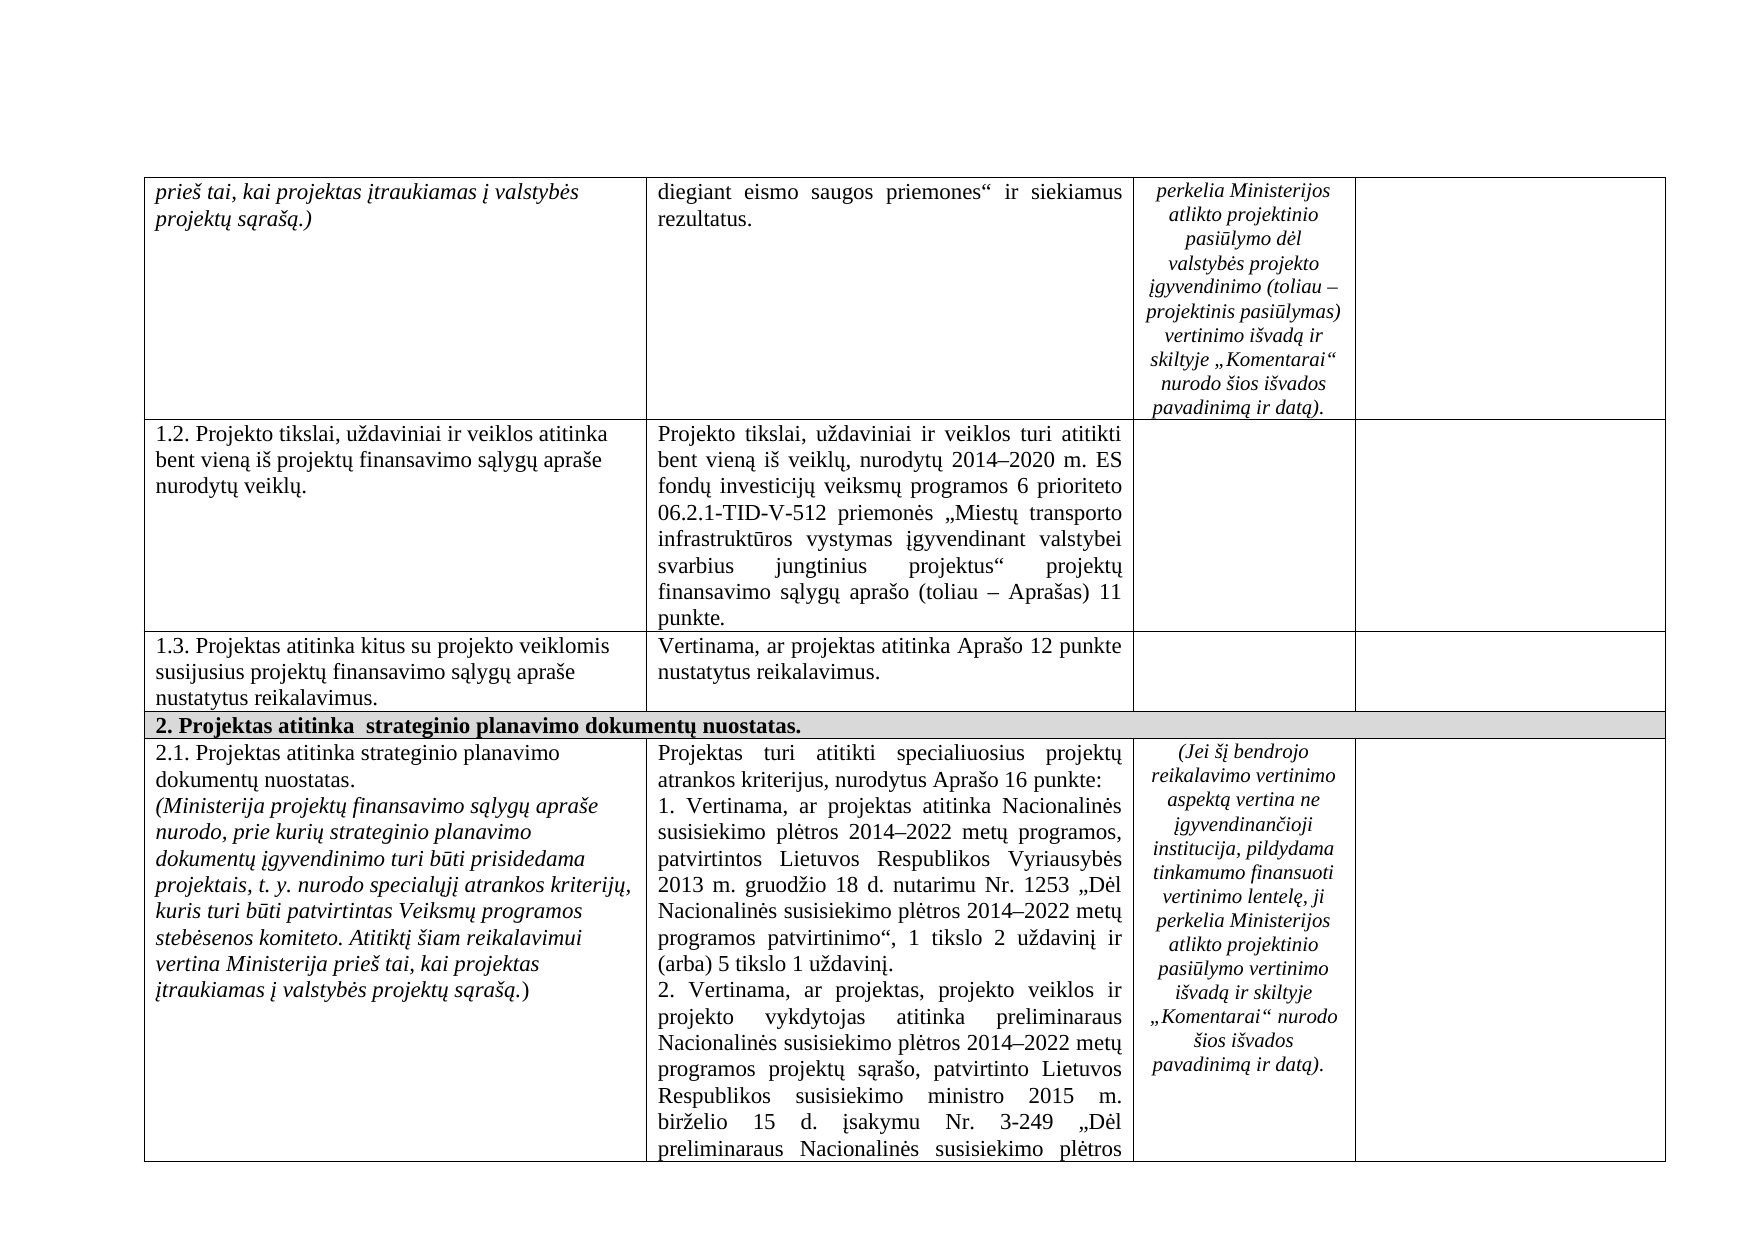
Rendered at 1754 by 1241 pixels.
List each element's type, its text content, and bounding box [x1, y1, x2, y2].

table_cell [1356, 420, 1665, 631]
table_cell [1134, 420, 1355, 631]
table_cell [1356, 739, 1665, 1161]
table_cell Projektas turi atitikti specialiuosius projektų atrankos kriterijus, nurodytus Aprašo 16 punkte: 1. Vertinama, ar projektas atitinka Nacionalinės susisiekimo plėtros 2014–2022 metų programos, patvirtintos Lietuvos Respublikos Vyriausybės 2013 m. gruodžio 18 d. nutarimu Nr. 1253 „Dėl Nacionalinės susisiekimo plėtros 2014–2022 metų programos patvirtinimo“, 1 tikslo 2 uždavinį ir (arba) 5 tikslo 1 uždavinį. 2. Vertinama, ar projektas, projekto veiklos ir projekto vykdytojas atitinka preliminaraus Nacionalinės susisiekimo plėtros 2014–2022 metų programos projektų sąrašo, patvirtinto Lietuvos Respublikos susisiekimo ministro 2015 m. birželio 15 d. įsakymu Nr. 3-249 „Dėl preliminaraus Nacionalinės susisiekimo plėtros [647, 739, 1133, 1161]
table_cell 1.3. Projektas atitinka kitus su projekto veiklomis susijusius projektų finansavimo sąlygų apraše nustatytus reikalavimus. [145, 632, 646, 711]
table_cell prieš tai, kai projektas įtraukiamas į valstybės projektų sąrašą.) [145, 178, 646, 419]
table_cell perkelia Ministerijos atlikto projektinio pasiūlymo dėl valstybės projekto įgyvendinimo (toliau – projektinis pasiūlymas) vertinimo išvadą ir skiltyje „Komentarai“ nurodo šios išvados pavadinimą ir datą). [1134, 178, 1355, 419]
table_cell 2. Projektas atitinka strateginio planavimo dokumentų nuostatas. [145, 712, 1665, 738]
table_cell [1134, 632, 1355, 711]
table_cell (Jei šį bendrojo reikalavimo vertinimo aspektą vertina ne įgyvendinančioji institucija, pildydama tinkamumo finansuoti vertinimo lentelę, ji perkelia Ministerijos atlikto projektinio pasiūlymo vertinimo išvadą ir skiltyje „Komentarai“ nurodo šios išvados pavadinimą ir datą). [1134, 739, 1355, 1161]
table_cell Projekto tikslai, uždaviniai ir veiklos turi atitikti bent vieną iš veiklų, nurodytų 2014–2020 m. ES fondų investicijų veiksmų programos 6 prioriteto 06.2.1-TID-V-512 priemonės „Miestų transporto infrastruktūros vystymas įgyvendinant valstybei svarbius jungtinius projektus“ projektų finansavimo sąlygų aprašo (toliau – Aprašas) 11 punkte. [647, 420, 1133, 631]
table_cell 1.2. Projekto tikslai, uždaviniai ir veiklos atitinka bent vieną iš projektų finansavimo sąlygų apraše nurodytų veiklų. [145, 420, 646, 631]
table_cell [1356, 178, 1665, 419]
table_cell [1356, 632, 1665, 711]
table_cell 2.1. Projektas atitinka strateginio planavimo dokumentų nuostatas. (Ministerija projektų finansavimo sąlygų apraše nurodo, prie kurių strateginio planavimo dokumentų įgyvendinimo turi būti prisidedama projektais, t. y. nurodo specialųjį atrankos kriterijų, kuris turi būti patvirtintas Veiksmų programos stebėsenos komiteto. Atitiktį šiam reikalavimui vertina Ministerija prieš tai, kai projektas įtraukiamas į valstybės projektų sąrašą.) [145, 739, 646, 1161]
table_cell diegiant eismo saugos priemones“ ir siekiamus rezultatus. [647, 178, 1133, 419]
table_cell Vertinama, ar projektas atitinka Aprašo 12 punkte nustatytus reikalavimus. [647, 632, 1133, 711]
